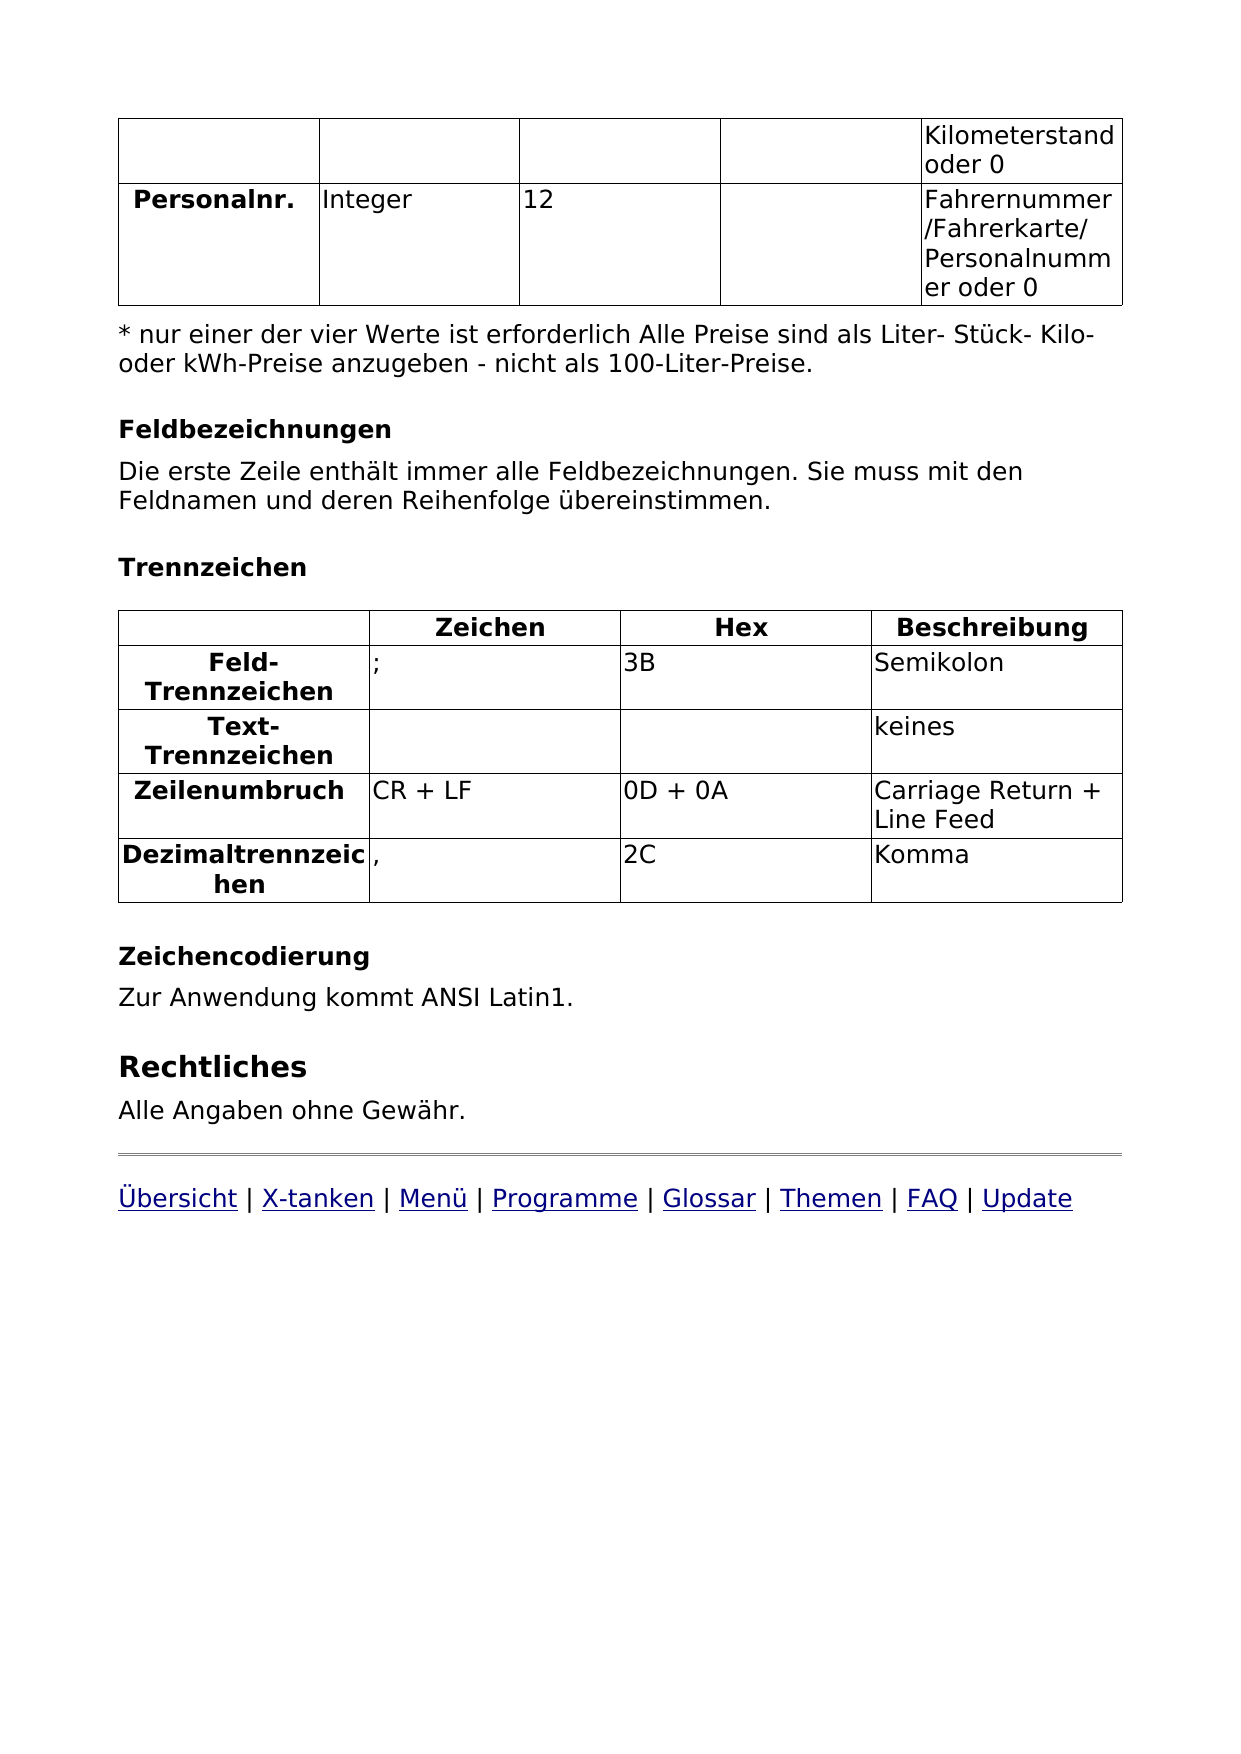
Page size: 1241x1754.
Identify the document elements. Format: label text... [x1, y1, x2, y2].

table_cell 2C [621, 839, 871, 902]
table_cell [320, 119, 519, 182]
table_cell Text-Trennzeichen [119, 710, 369, 773]
table_cell [721, 184, 921, 305]
text Übersicht | X-tanken | Menü | Programme | Glossar | Themen | FAQ | Update [118, 1184, 1122, 1214]
table_cell Zeilenumbruch [119, 774, 369, 838]
table_cell [621, 710, 871, 773]
table_cell Semikolon [872, 646, 1122, 709]
table_cell CR + LF [370, 774, 620, 838]
table_cell Feld-Trennzeichen [119, 646, 369, 709]
table_cell 3B [621, 646, 871, 709]
table_cell Dezimaltrennzeichen [119, 839, 369, 902]
subtitle Rechtliches [118, 1050, 1122, 1084]
table_cell 0D + 0A [621, 774, 871, 838]
table_header Beschreibung [872, 611, 1122, 645]
table_header Zeichen [370, 611, 620, 645]
table_cell keines [872, 710, 1122, 773]
table_cell , [370, 839, 620, 902]
table_cell [370, 710, 620, 773]
table_cell Integer [320, 184, 519, 305]
table_cell 12 [520, 184, 720, 305]
table_cell [119, 119, 319, 182]
table_cell [721, 119, 921, 182]
table_header [119, 611, 369, 645]
subtitle Feldbezeichnungen [118, 416, 1122, 445]
text * nur einer der vier Werte ist erforderlich Alle Preise sind als Liter- Stück- Kilo- oder kWh-Preise anzugeben - nicht als 100-Liter-Preise. [118, 320, 1122, 378]
table_cell Personalnr. [119, 184, 319, 305]
table_cell Fahrernummer/Fahrerkarte/Personalnummer oder 0 [922, 184, 1122, 305]
table_cell Carriage Return + Line Feed [872, 774, 1122, 838]
table_cell [520, 119, 720, 182]
table_header Hex [621, 611, 871, 645]
text Alle Angaben ohne Gewähr. [118, 1097, 1122, 1126]
subtitle Trennzeichen [118, 553, 1122, 582]
text Zur Anwendung kommt ANSI Latin1. [118, 983, 1122, 1013]
table_cell Komma [872, 839, 1122, 902]
text Die erste Zeile enthält immer alle Feldbezeichnungen. Sie muss mit den Feldnamen und deren Reihenfolge übereinstimmen. [118, 457, 1122, 516]
table_cell Kilometerstand oder 0 [922, 119, 1122, 182]
table_cell ; [370, 646, 620, 709]
subtitle Zeichencodierung [118, 942, 1122, 971]
